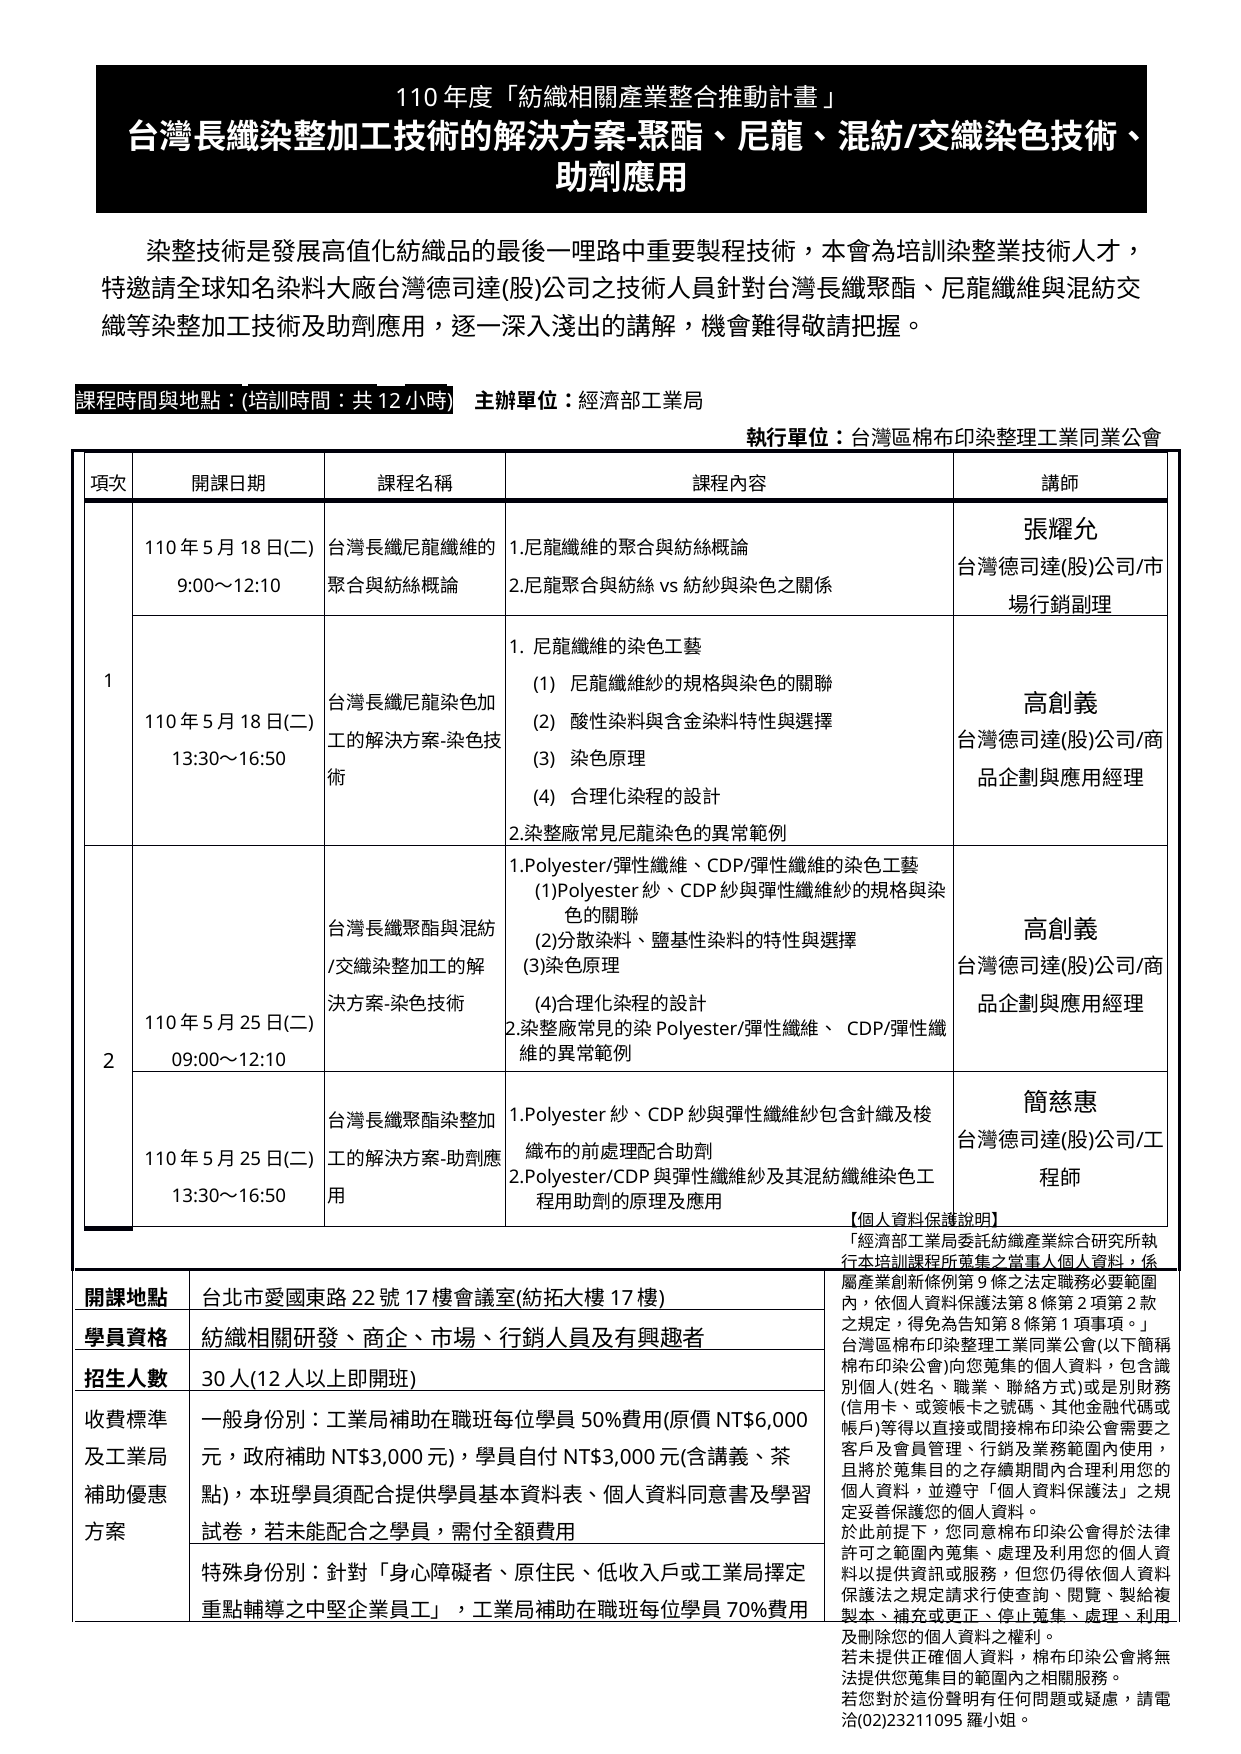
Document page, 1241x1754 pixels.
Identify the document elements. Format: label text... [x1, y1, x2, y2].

text 110年度「紡織相關產業整合推動計畫 」 [112, 73, 1132, 115]
text 染整技術是發展高值化紡織品的最後一哩路中重要製程技術，本會為培訓染整業技術人才，特邀請全球知名染料大廠台灣德司達(股)公司之技術人員針對台灣長纖聚酯、尼龍纖維與混紡交織等染整加工技術及助劑應用，逐一深入淺出的講解，機會難得敬請把握。 [102, 224, 1165, 337]
table_cell 1.Polyester紗、CDP紗與彈性纖維紗包含針織及梭織布的前處理配合助劑 2.Polyester/CDP與彈性纖維紗及其混紡纖維染色工程用助劑的原理及應用 [506, 1072, 953, 1226]
table_header 講師 [954, 453, 1167, 498]
table_header 開課日期 [133, 453, 324, 498]
table_cell 110年5月18日(二) 13:30～16:50 [133, 616, 324, 845]
table_cell 30人(12人以上即開班) [190, 1350, 824, 1390]
table_header [1064, 1256, 1071, 1267]
text 台灣長纖染整加工技術的解決方案-聚酯、尼龍、混紡/交織染色技術、助劑應用 [112, 115, 1132, 198]
table_cell 110年5月25日(二) 13:30～16:50 [133, 1072, 324, 1226]
table_cell 尼龍纖維的染色工藝 尼龍纖維紗的規格與染色的關聯 酸性染料與含金染料特性與選擇 染色原理 合理化染程的設計 2.染整廠常見尼龍染色的異常範例 [506, 616, 953, 845]
text 執行單位：台灣區棉布印染整理工業同業公會 [75, 412, 1162, 449]
table_cell 2 [85, 846, 132, 1226]
table_cell 高創義 台灣德司達(股)公司/商品企劃與應用經理 [954, 846, 1167, 1071]
table_cell 110年5月25日(二) 09:00～12:10 [133, 846, 324, 1071]
table_cell 台北市愛國東路22號17樓會議室(紡拓大樓17樓) [190, 1271, 824, 1309]
table_cell 高創義 台灣德司達(股)公司/商品企劃與應用經理 [954, 616, 1167, 845]
table_cell 110年5月18日(二) 9:00～12:10 [133, 503, 324, 615]
table_header [1045, 1261, 1054, 1268]
table_cell 台灣長纖尼龍染色加工的解決方案-染色技術 [325, 616, 505, 845]
table_cell 1 [85, 503, 132, 845]
table_cell 簡慈惠 台灣德司達(股)公司/工程師 [954, 1072, 1167, 1226]
table_cell 台灣長纖尼龍纖維的聚合與紡絲概論 [325, 503, 505, 615]
table_cell 1.尼龍纖維的聚合與紡絲概論 2.尼龍聚合與紡絲 vs 紡紗與染色之關係 [506, 503, 953, 615]
table_cell 張耀允 台灣德司達(股)公司/市場行銷副理 [954, 503, 1167, 615]
table_cell 台灣長纖聚酯與混紡/交織染整加工的解決方案-染色技術 [325, 846, 505, 1071]
table_cell 學員資格 [73, 1309, 189, 1349]
table_header 課程名稱 [325, 453, 505, 498]
table_header 課程內容 [506, 453, 953, 498]
table_cell 收費標準及工業局補助優惠方案 [73, 1390, 189, 1621]
table_cell 招生人數 [73, 1349, 189, 1390]
table_cell 1.Polyester/彈性纖維、CDP/彈性纖維的染色工藝 (1)Polyester紗、CDP紗與彈性纖維紗的規格與染色的關聯 (2)分散染料、鹽基性染料的特性與選擇 (3)染色原理 (4)合理化染程的設計 2.染整廠常見的染Polyester/彈性纖維、 CDP/彈性纖維的異常範例 [506, 846, 953, 1071]
text 課程時間與地點：(培訓時間：共12小時) 主辦單位：經濟部工業局 [75, 374, 1162, 412]
table_cell 特殊身份別：針對「身心障礙者、原住民、低收入戶或工業局擇定重點輔導之中堅企業員工」，工業局補助在職班每位學員70%費用 [190, 1544, 824, 1621]
table_header [74, 452, 1178, 1268]
table_cell 一般身份別：工業局補助在職班每位學員50%費用(原價NT$6,000元，政府補助NT$3,000元)，學員自付NT$3,000元(含講義、茶點)，本班學員須配合提供學員基本資料表、個人資料同意書及學習試卷，若未能配合之學員，需付全額費用 [190, 1391, 824, 1543]
table_cell [825, 1268, 1179, 1621]
table_cell 紡織相關研發、商企、市場、行銷人員及有興趣者 [190, 1310, 824, 1349]
table_header 項次 [85, 453, 132, 498]
table_cell 開課地點 [73, 1268, 189, 1309]
table_cell 台灣長纖聚酯染整加工的解決方案-助劑應用 [325, 1072, 505, 1226]
table_header [1078, 1261, 1087, 1268]
